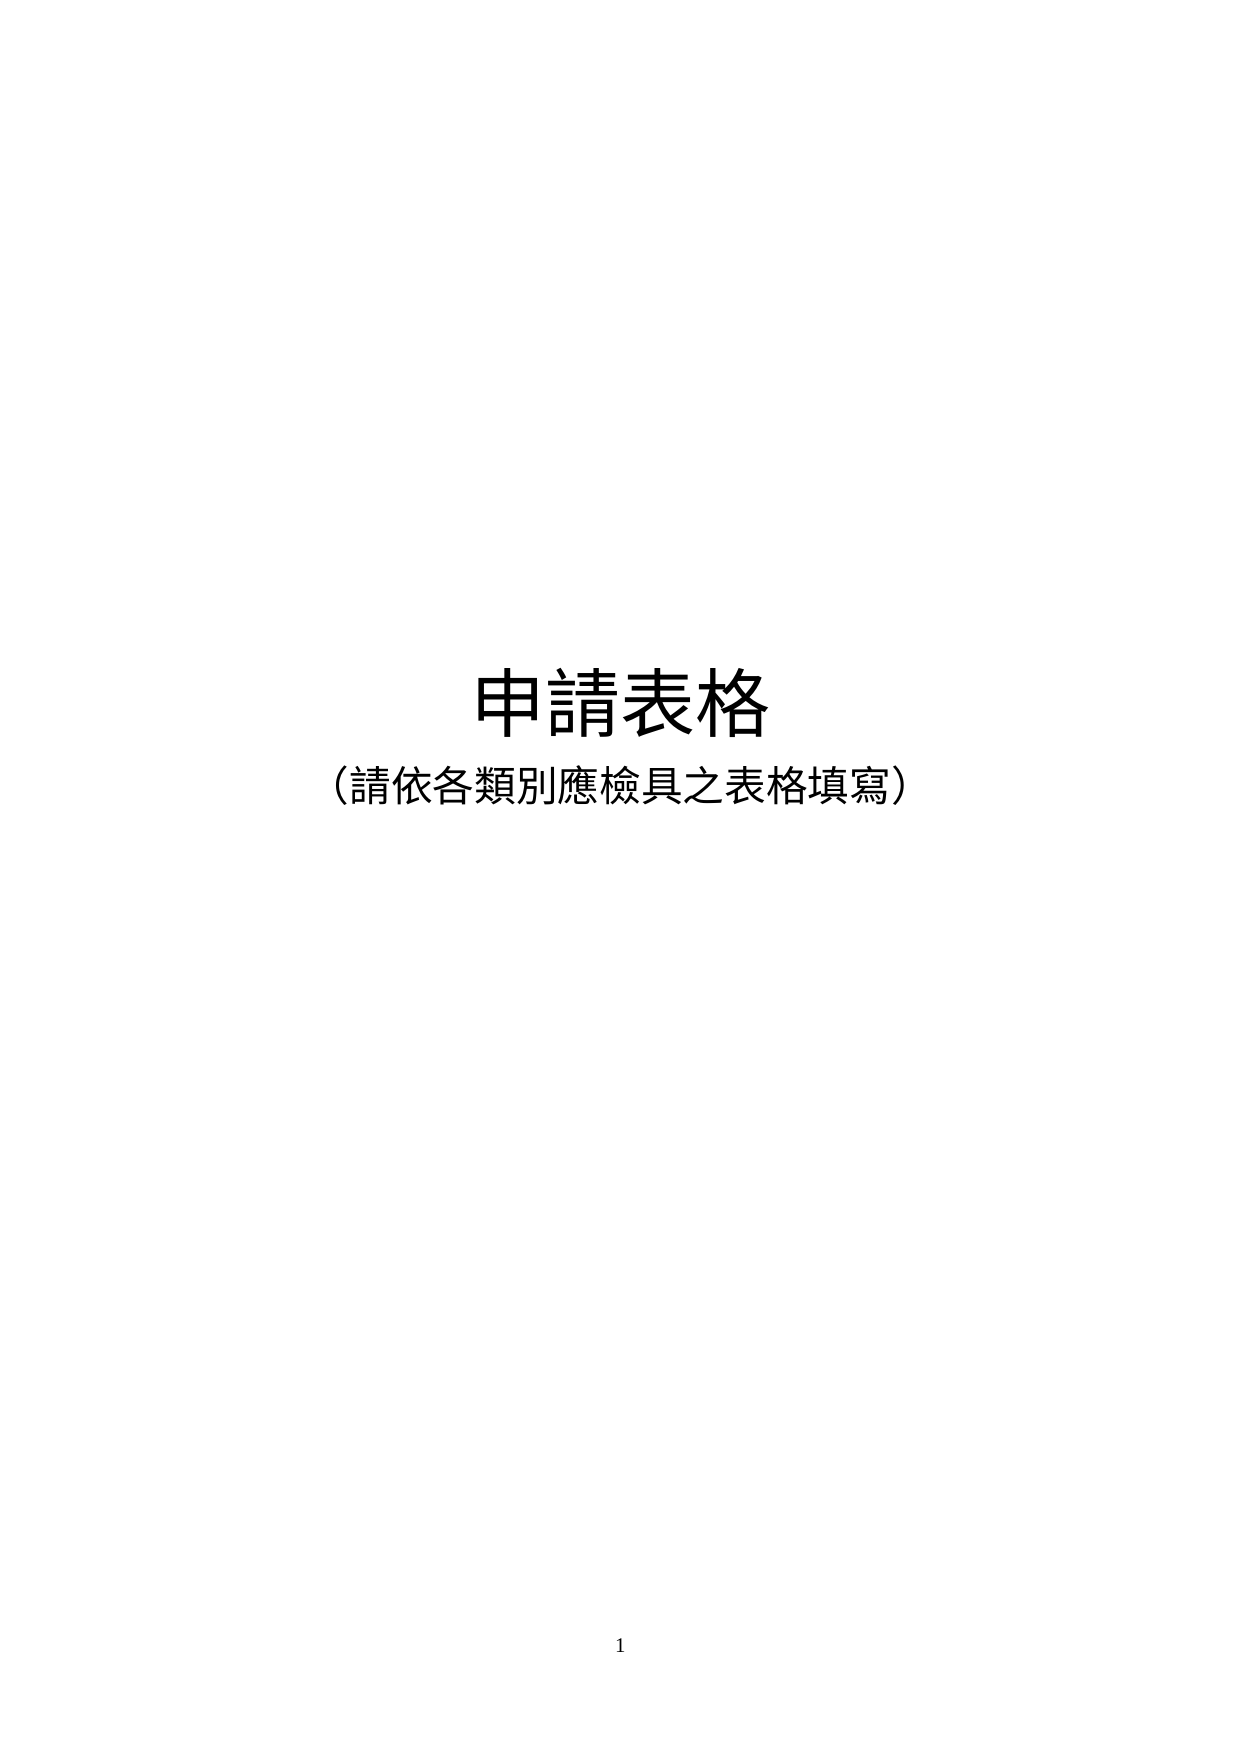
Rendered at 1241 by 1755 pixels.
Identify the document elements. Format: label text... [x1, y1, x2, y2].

text （請依各類別應檢具之表格填寫） [118, 753, 1122, 814]
text 申請表格 [118, 645, 1122, 753]
